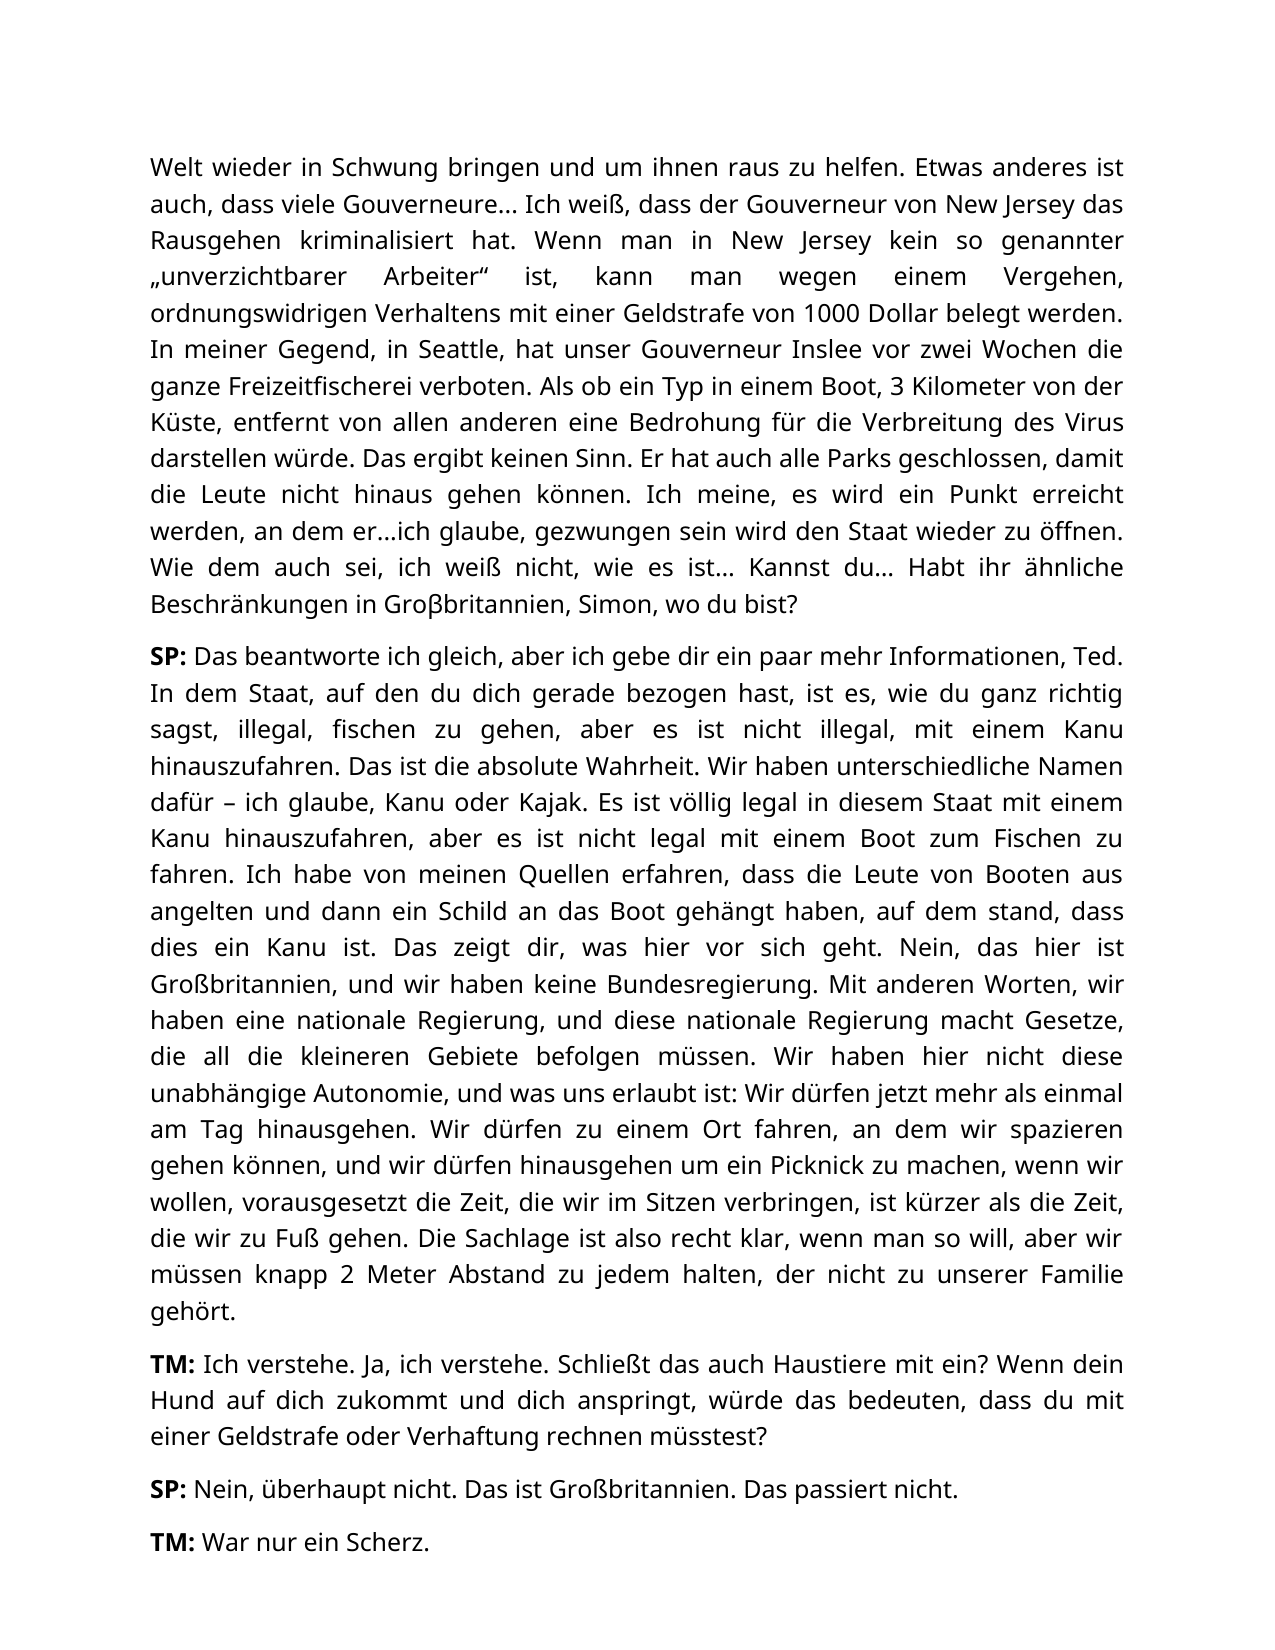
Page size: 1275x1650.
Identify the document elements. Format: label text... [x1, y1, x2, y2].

text SP: Das beantworte ich gleich, aber ich gebe dir ein paar mehr Informationen, Ted. In dem Staat, auf den du dich gerade bezogen hast, ist es, wie du ganz richtig sagst, illegal, fischen zu gehen, aber es ist nicht illegal, mit einem Kanu hinauszufahren. Das ist die absolute Wahrheit. Wir haben unterschiedliche Namen dafür – ich glaube, Kanu oder Kajak. Es ist völlig legal in diesem Staat mit einem Kanu hinauszufahren, aber es ist nicht legal mit einem Boot zum Fischen zu fahren. Ich habe von meinen Quellen erfahren, dass die Leute von Booten aus angelten und dann ein Schild an das Boot gehängt haben, auf dem stand, dass dies ein Kanu ist. Das zeigt dir, was hier vor sich geht. Nein, das hier ist Großbritannien, und wir haben keine Bundesregierung. Mit anderen Worten, wir haben eine nationale Regierung, und diese nationale Regierung macht Gesetze, die all die kleineren Gebiete befolgen müssen. Wir haben hier nicht diese unabhängige Autonomie, und was uns erlaubt ist: Wir dürfen jetzt mehr als einmal am Tag hinausgehen. Wir dürfen zu einem Ort fahren, an dem wir spazieren gehen können, und wir dürfen hinausgehen um ein Picknick zu machen, wenn wir wollen, vorausgesetzt die Zeit, die wir im Sitzen verbringen, ist kürzer als die Zeit, die wir zu Fuß gehen. Die Sachlage ist also recht klar, wenn man so will, aber wir müssen knapp 2 Meter Abstand zu jedem halten, der nicht zu unserer Familie gehört. [150, 639, 1125, 1327]
text TM: War nur ein Scherz. [150, 1524, 1125, 1559]
text Welt wieder in Schwung bringen und um ihnen raus zu helfen. Etwas anderes ist auch, dass viele Gouverneure... Ich weiß, dass der Gouverneur von New Jersey das Rausgehen kriminalisiert hat. Wenn man in New Jersey kein so genannter „unverzichtbarer Arbeiter“ ist, kann man wegen einem Vergehen, ordnungswidrigen Verhaltens mit einer Geldstrafe von 1000 Dollar belegt werden. In meiner Gegend, in Seattle, hat unser Gouverneur Inslee vor zwei Wochen die ganze Freizeitfischerei verboten. Als ob ein Typ in einem Boot, 3 Kilometer von der Küste, entfernt von allen anderen eine Bedrohung für die Verbreitung des Virus darstellen würde. Das ergibt keinen Sinn. Er hat auch alle Parks geschlossen, damit die Leute nicht hinaus gehen können. Ich meine, es wird ein Punkt erreicht werden, an dem er...ich glaube, gezwungen sein wird den Staat wieder zu öffnen. Wie dem auch sei, ich weiß nicht, wie es ist… Kannst du… Habt ihr ähnliche Beschränkungen in Groβbritannien, Simon, wo du bist? [150, 150, 1125, 620]
text SP: Nein, überhaupt nicht. Das ist Großbritannien. Das passiert nicht. [150, 1472, 1125, 1506]
text TM: Ich verstehe. Ja, ich verstehe. Schließt das auch Haustiere mit ein? Wenn dein Hund auf dich zukommt und dich anspringt, würde das bedeuten, dass du mit einer Geldstrafe oder Verhaftung rechnen müsstest? [150, 1346, 1125, 1453]
